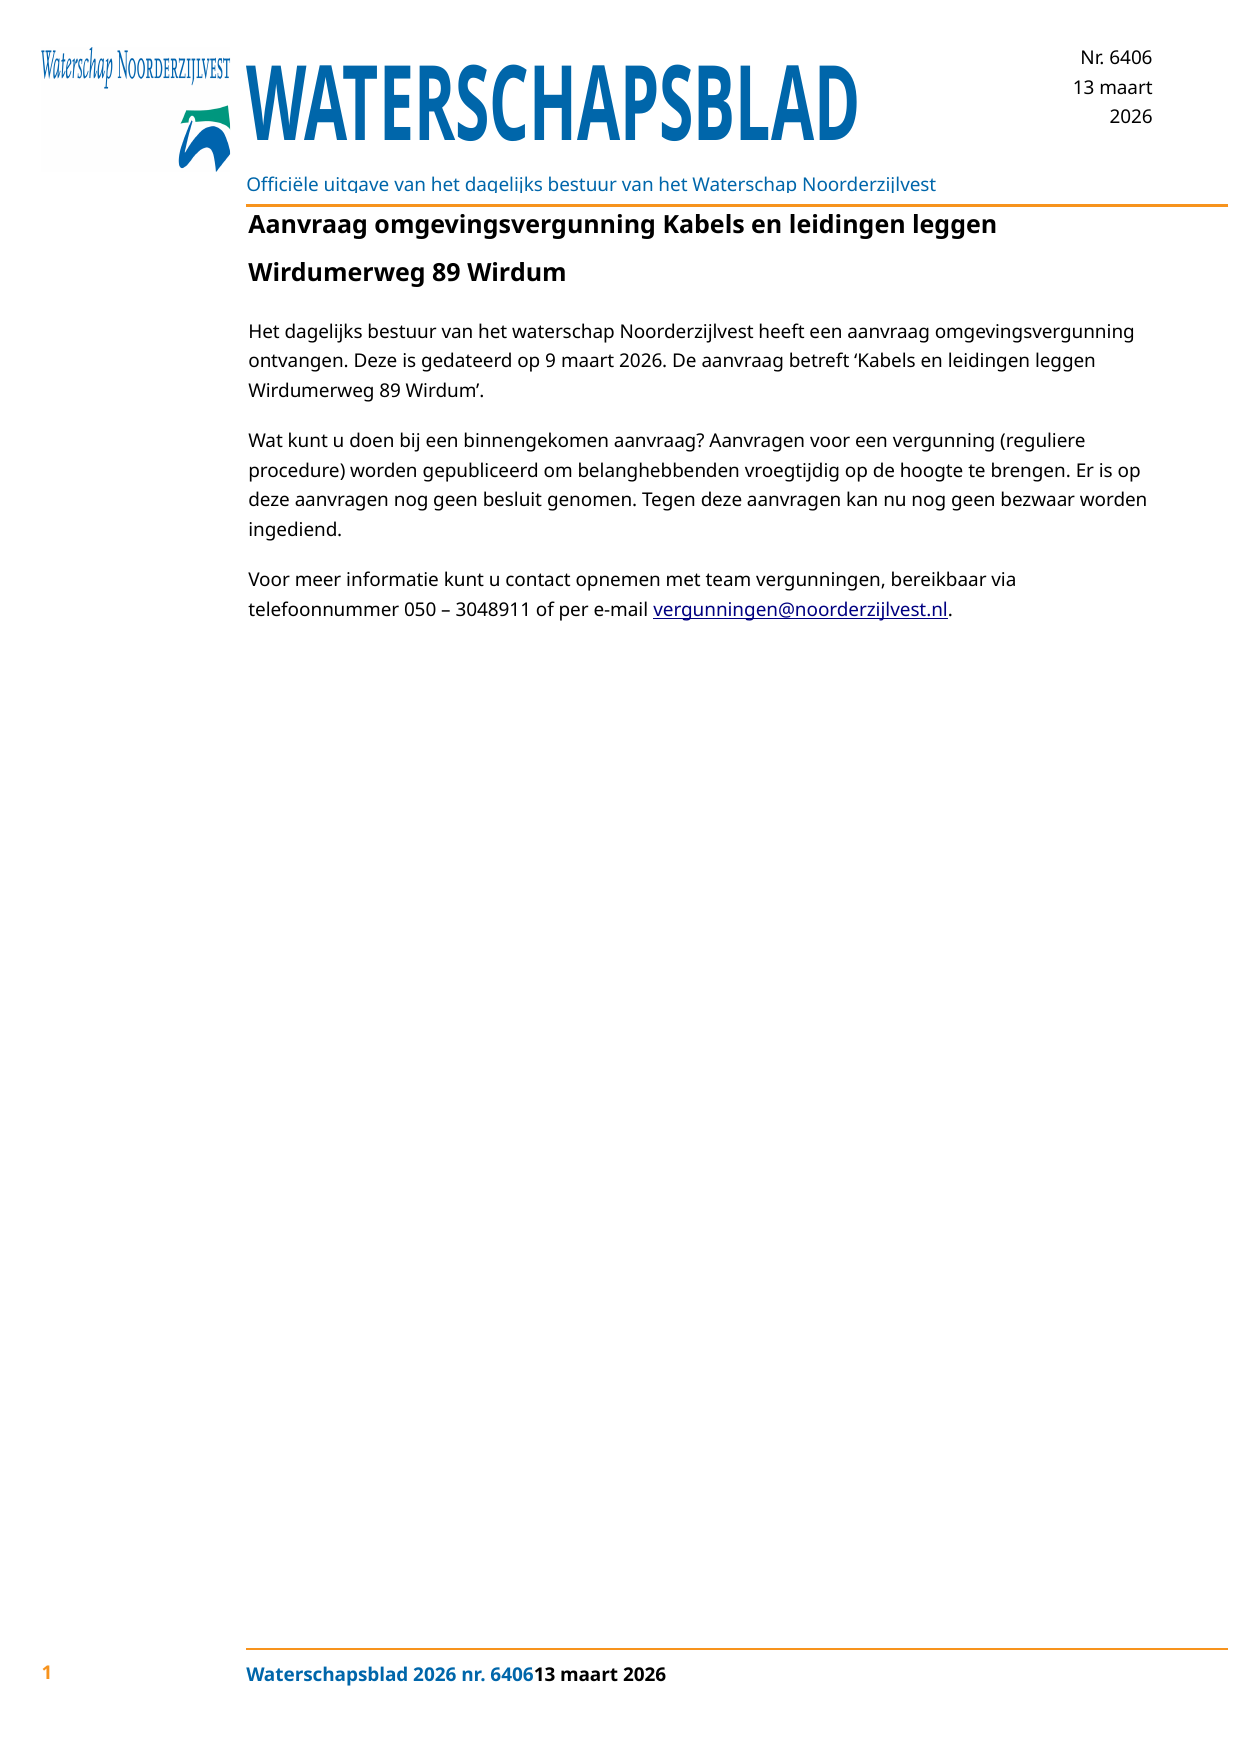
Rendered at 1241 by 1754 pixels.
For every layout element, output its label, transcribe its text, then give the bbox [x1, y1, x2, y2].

text Het dagelijks bestuur van het waterschap Noorderzijlvest heeft een aanvraag omgevingsvergunning ontvangen. Deze is gedateerd op 9 maart 2026. De aanvraag betreft ‘Kabels en leidingen leggen Wirdumerweg 89 Wirdum’. [248, 318, 1152, 403]
picture [41, 47, 231, 172]
text Voor meer informatie kunt u contact opnemen met team vergunningen, bereikbaar via telefoonnummer 050 – 3048911 of per e-mail vergunningen@noorderzijlvest.nl. [248, 567, 1152, 622]
text Aanvraag omgevingsvergunning Kabels en leidingen leggen Wirdumerweg 89 Wirdum [248, 207, 1152, 288]
text Wat kunt u doen bij een binnengekomen aanvraag? Aanvragen voor een vergunning (reguliere procedure) worden gepubliceerd om belanghebbenden vroegtijdig op de hoogte te brengen. Er is op deze aanvragen nog geen besluit genomen. Tegen deze aanvragen kan nu nog geen bezwaar worden ingediend. [248, 427, 1152, 542]
